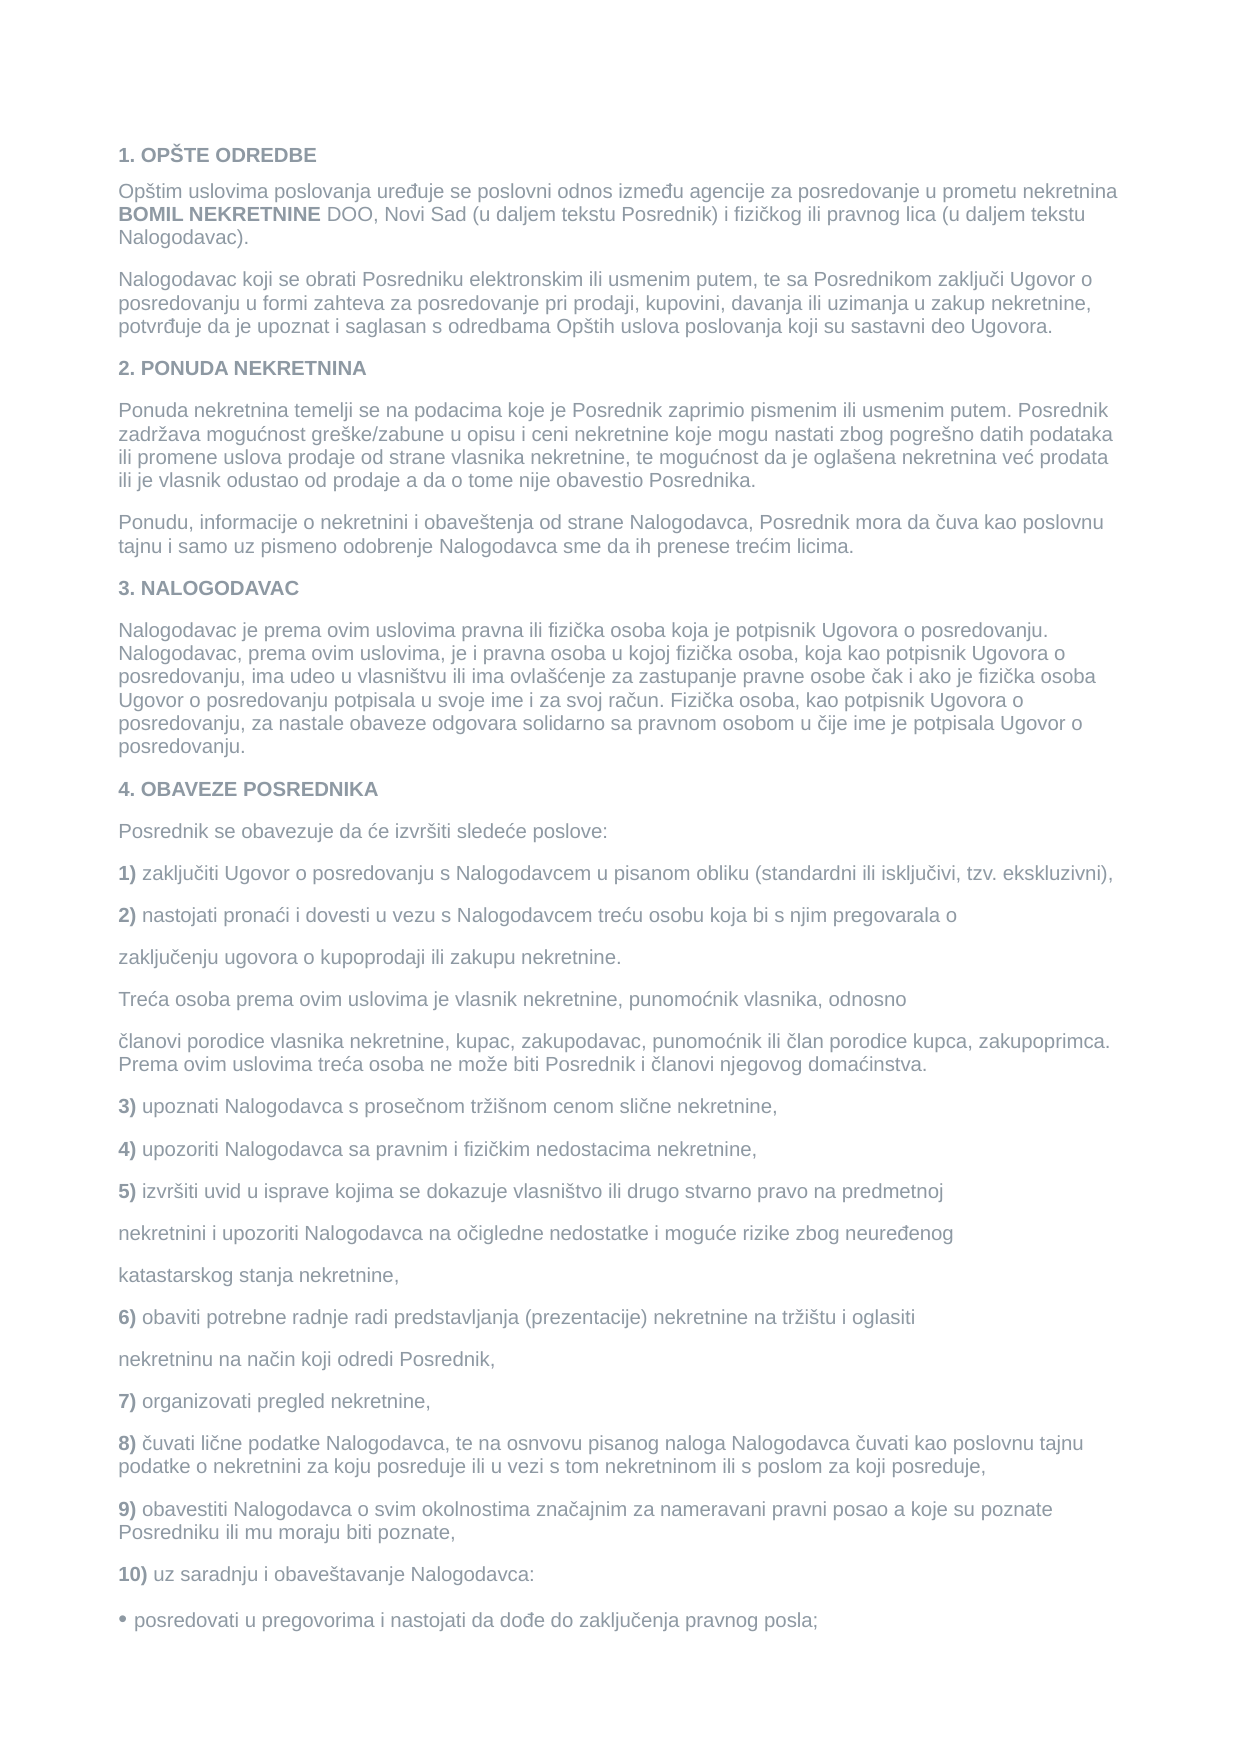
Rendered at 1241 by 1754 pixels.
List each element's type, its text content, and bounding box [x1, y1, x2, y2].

text 6) obaviti potrebne radnje radi predstavljanja (prezentacije) nekretnine na tržištu i oglasiti [118, 1305, 1122, 1328]
text 3) upoznati Nalogodavca s prosečnom tržišnom cenom slične nekretnine, [118, 1095, 1122, 1118]
text Nalogodavac koji se obrati Posredniku elektronskim ili usmenim putem, te sa Posrednikom zaključi Ugovor o posredovanju u formi zahteva za posredovanje pri prodaji, kupovini, davanja ili uzimanja u zakup nekretnine, potvrđuje da je upoznat i saglasan s odredbama Opštih uslova poslovanja koji su sastavni deo Ugovora. [118, 268, 1122, 338]
text Nalogodavac je prema ovim uslovima pravna ili fizička osoba koja je potpisnik Ugovora o posredovanju. Nalogodavac, prema ovim uslovima, je i pravna osoba u kojoj fizička osoba, koja kao potpisnik Ugovora o posredovanju, ima udeo u vlasništvu ili ima ovlašćenje za zastupanje pravne osobe čak i ako je fizička osoba Ugovor o posredovanju potpisala u svoje ime i za svoj račun. Fizička osoba, kao potpisnik Ugovora o posredovanju, za nastale obaveze odgovara solidarno sa pravnom osobom u čije ime je potpisala Ugovor o posredovanju. [118, 618, 1122, 758]
text 4) upozoriti Nalogodavca sa pravnim i fizičkim nedostacima nekretnine, [118, 1137, 1122, 1160]
text Posrednik se obavezuje da će izvršiti sledeće poslove: [118, 819, 1122, 842]
text 2) nastojati pronaći i dovesti u vezu s Nalogodavcem treću osobu koja bi s njim pregovarala o [118, 903, 1122, 926]
text 9) obavestiti Nalogodavca o svim okolnostima značajnim za nameravani pravni posao a koje su poznate Posredniku ili mu moraju biti poznate, [118, 1497, 1122, 1543]
text Ponuda nekretnina temelji se na podacima koje je Posrednik zaprimio pismenim ili usmenim putem. Posrednik zadržava mogućnost greške/zabune u opisu i ceni nekretnine koje mogu nastati zbog pogrešno datih podataka ili promene uslova prodaje od strane vlasnika nekretnine, te mogućnost da je oglašena nekretnina već prodata ili je vlasnik odustao od prodaje a da o tome nije obavestio Posrednika. [118, 398, 1122, 492]
text Treća osoba prema ovim uslovima je vlasnik nekretnine, punomoćnik vlasnika, odnosno [118, 987, 1122, 1011]
text 4. OBAVEZE POSREDNIKA [118, 777, 1122, 800]
text Opštim uslovima poslovanja uređuje se poslovni odnos između agencije za posredovanje u prometu nekretnina BOMIL NEKRETNINE DOO, Novi Sad (u daljem tekstu Posrednik) i fizičkog ili pravnog lica (u daljem tekstu Nalogodavac). [118, 179, 1122, 249]
text 7) organizovati pregled nekretnine, [118, 1389, 1122, 1413]
text zaključenju ugovora o kupoprodaji ili zakupu nekretnine. [118, 945, 1122, 968]
text 10) uz saradnju i obaveštavanje Nalogodavca: [118, 1562, 1122, 1586]
text 2. PONUDA NEKRETNINA [118, 356, 1122, 380]
subtitle 1. OPŠTE ODREDBE [118, 143, 1122, 166]
text katastarskog stanja nekretnine, [118, 1263, 1122, 1286]
text nekretnini i upozoriti Nalogodavca na očigledne nedostatke i moguće rizike zbog neuređenog [118, 1221, 1122, 1244]
text nekretninu na način koji odredi Posrednik, [118, 1347, 1122, 1371]
text 5) izvršiti uvid u isprave kojima se dokazuje vlasništvo ili drugo stvarno pravo na predmetnoj [118, 1179, 1122, 1202]
text članovi porodice vlasnika nekretnine, kupac, zakupodavac, punomoćnik ili član porodice kupca, zakupoprimca. Prema ovim uslovima treća osoba ne može biti Posrednik i članovi njegovog domaćinstva. [118, 1029, 1122, 1076]
text 8) čuvati lične podatke Nalogodavca, te na osnvovu pisanog naloga Nalogodavca čuvati kao poslovnu tajnu podatke o nekretnini za koju posreduje ili u vezi s tom nekretninom ili s poslom za koji posreduje, [118, 1431, 1122, 1478]
text Ponudu, informacije o nekretnini i obaveštenja od strane Nalogodavca, Posrednik mora da čuva kao poslovnu tajnu i samo uz pismeno odobrenje Nalogodavca sme da ih prenese trećim licima. [118, 511, 1122, 557]
text 1) zaključiti Ugovor o posredovanju s Nalogodavcem u pisanom obliku (standardni ili isključivi, tzv. ekskluzivni), [118, 861, 1122, 884]
text • posredovati u pregovorima i nastojati da dođe do zaključenja pravnog posla; [118, 1604, 1122, 1633]
text 3. NALOGODAVAC [118, 576, 1122, 599]
